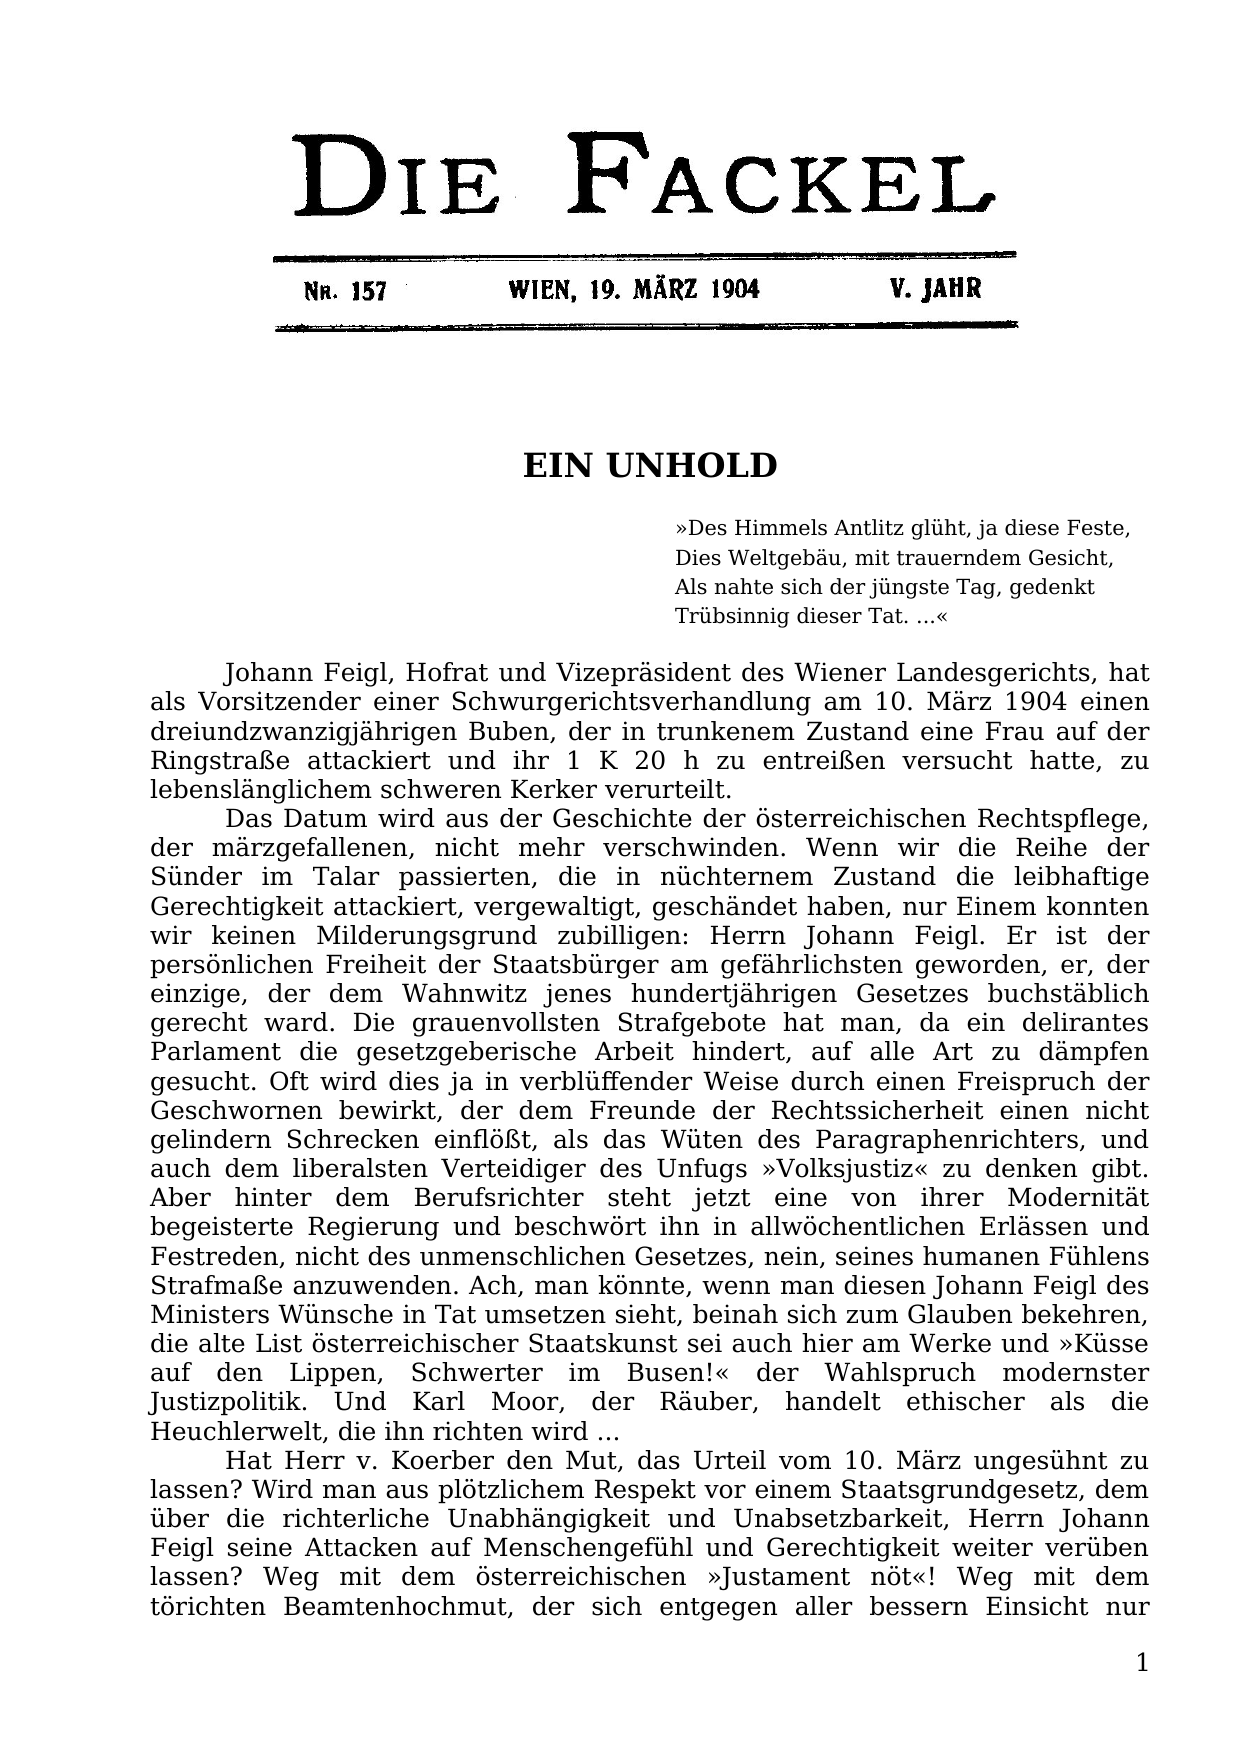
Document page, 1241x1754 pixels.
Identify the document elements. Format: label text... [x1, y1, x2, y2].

text Als nahte sich der jüngste Tag, gedenkt [450, 570, 1151, 599]
picture [273, 104, 1028, 357]
text Johann Feigl, Hofrat und Vizepräsident des Wiener Landesgerichts, hat als Vorsitzender einer Schwurgerichtsverhandlung am 10. März 1904 einen dreiundzwanzigjährigen Buben, der in trunkenem Zustand eine Frau auf der Ringstraße attackiert und ihr 1 K 20 h zu entreißen versucht hatte, zu lebenslänglichem schweren Kerker verurteilt. [150, 658, 1151, 804]
text »Des Himmels Antlitz glüht, ja diese Feste, [450, 485, 1151, 542]
text EIN UNHOLD [150, 422, 1151, 485]
text Dies Weltgebäu, mit trauerndem Gesicht, [450, 542, 1151, 570]
text Das Datum wird aus der Geschichte der österreichischen Rechtspflege, der märzgefallenen, nicht mehr verschwinden. Wenn wir die Reihe der Sünder im Talar passierten, die in nüchternem Zustand die leibhaftige Gerechtigkeit attackiert, vergewaltigt, geschändet haben, nur Einem konnten wir keinen Milderungsgrund zubilligen: Herrn Johann Feigl. Er ist der persönlichen Freiheit der Staatsbürger am gefährlichsten geworden, er, der einzige, der dem Wahnwitz jenes hundertjährigen Gesetzes buchstäblich gerecht ward. Die grauenvollsten Strafgebote hat man, da ein delirantes Parlament die gesetzgeberische Arbeit hindert, auf alle Art zu dämpfen gesucht. Oft wird dies ja in verblüffender Weise durch einen Freispruch der Geschwornen bewirkt, der dem Freunde der Rechtssicherheit einen nicht gelindern Schrecken einflößt, als das Wüten des Paragraphenrichters, und auch dem liberalsten Verteidiger des Unfugs »Volksjustiz« zu denken gibt. Aber hinter dem Berufsrichter steht jetzt eine von ihrer Modernität begeisterte Regierung und beschwört ihn in allwöchentlichen Erlässen und Festreden, nicht des unmenschlichen Gesetzes, nein, seines humanen Fühlens Strafmaße anzuwenden. Ach, man könnte, wenn man diesen Johann Feigl des Ministers Wünsche in Tat umsetzen sieht, beinah sich zum Glauben bekehren, die alte List österreichischer Staatskunst sei auch hier am Werke und »Küsse auf den Lippen, Schwerter im Busen!« der Wahlspruch modernster Justizpolitik. Und Karl Moor, der Räuber, handelt ethischer als die Heuchlerwelt, die ihn richten wird ... [150, 804, 1151, 1446]
text Trübsinnig dieser Tat. ...« [450, 599, 1151, 628]
text Hat Herr v. Koerber den Mut, das Urteil vom 10. März ungesühnt zu lassen? Wird man aus plötzlichem Respekt vor einem Staatsgrundgesetz, dem über die richterliche Unabhängigkeit und Unabsetzbarkeit, Herrn Johann Feigl seine Attacken auf Menschengefühl und Gerechtigkeit weiter verüben lassen? Weg mit dem österreichischen »Justament nöt«! Weg mit dem törichten Beamtenhochmut, der sich entgegen aller bessern Einsicht nur [150, 1446, 1151, 1621]
